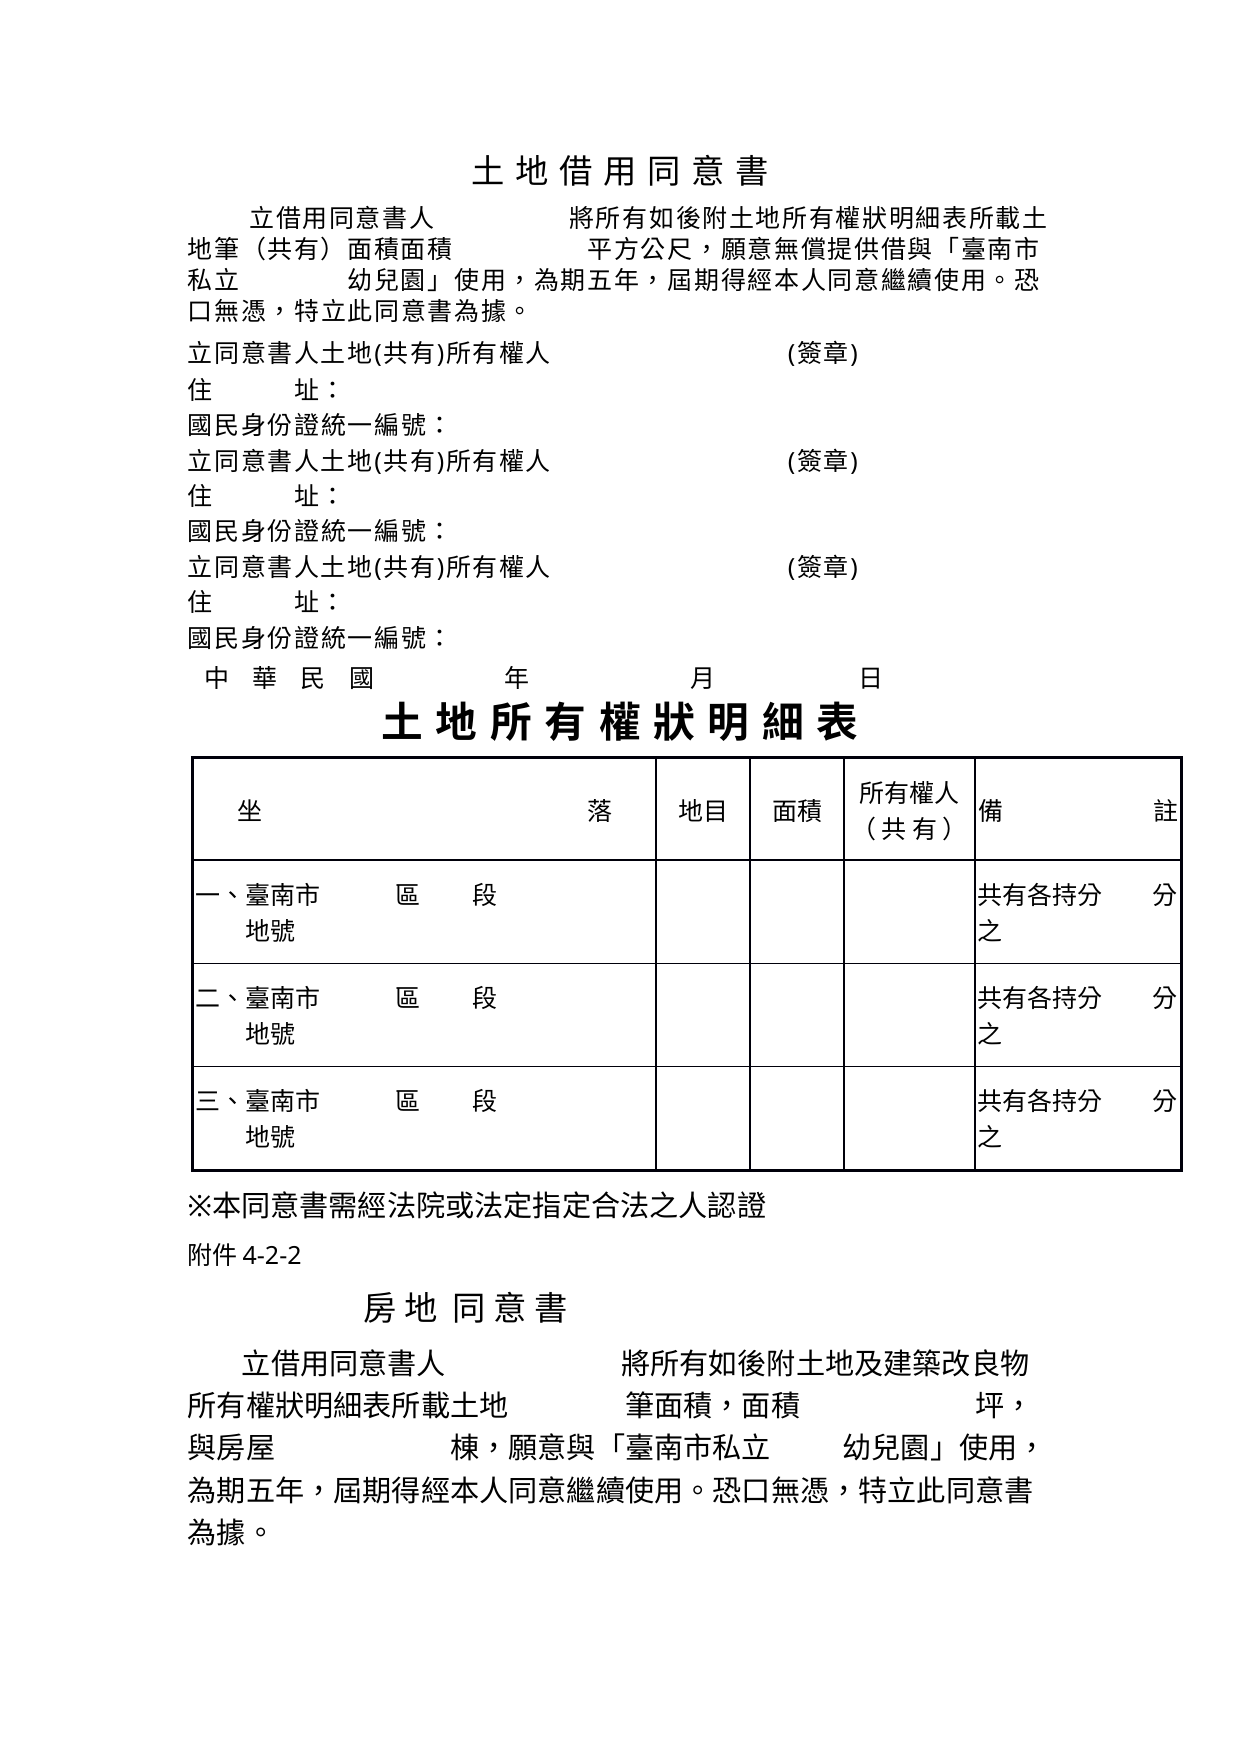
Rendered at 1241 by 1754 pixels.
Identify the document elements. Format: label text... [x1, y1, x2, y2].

text 立同意書人土地(共有)所有權人 (簽章) [187, 337, 1053, 369]
text 國民身份證統一編號： [187, 414, 1053, 439]
table_cell 二、臺南市 區 段 地號 [194, 964, 655, 1066]
table_cell [845, 1067, 974, 1169]
text 土 地 借 用 同 意 書 [187, 150, 1053, 192]
table_cell [751, 964, 843, 1066]
table_cell 共有各持分 分之 [976, 1067, 1180, 1169]
table_cell [657, 1067, 749, 1169]
table_cell 共有各持分 分之 [976, 964, 1180, 1066]
text 附件4-2-2 [187, 1235, 1053, 1271]
text 立借用同意書人 將所有如後附土地及建築改良物所有權狀明細表所載土地 筆面積，面積 坪，與房屋 棟，願意與「臺南市私立 幼兒園」使用，為期五年，屆期得經本人同意繼續使用。恐口無憑，特立此同意書為據。 [187, 1340, 1053, 1552]
table_cell [657, 964, 749, 1066]
text 立借用同意書人 將所有如後附土地所有權狀明細表所載土地筆（共有）面積面積 平方公尺，願意無償提供借與「臺南市私立 幼兒園」使用，為期五年，屆期得經本人同意繼續使用。恐口無憑，特立此同意書為據。 [187, 202, 1053, 327]
text 住 址： [187, 379, 1053, 404]
table_header 所有權人 （ 共 有 ） [845, 759, 974, 859]
table_cell 共有各持分 分之 [976, 861, 1180, 962]
table_cell [657, 861, 749, 962]
table_cell [751, 1067, 843, 1169]
table_cell [751, 861, 843, 962]
text 中 華 民 國 年 月 日 [187, 662, 1053, 694]
table_header 坐 落 [194, 759, 655, 859]
table_cell [845, 964, 974, 1066]
text 立同意書人土地(共有)所有權人 (簽章) [187, 556, 1053, 581]
text 住 址： [187, 592, 1053, 617]
table_cell 三、臺南市 區 段 地號 [194, 1067, 655, 1169]
table_cell [845, 861, 974, 962]
text 國民身份證統一編號： [187, 521, 1053, 546]
table_header 地目 [657, 759, 749, 859]
text 土 地 所 有 權 狀 明 細 表 [187, 704, 1053, 746]
text 國民身份證統一編號： [187, 627, 1053, 652]
text 立同意書人土地(共有)所有權人 (簽章) [187, 450, 1053, 475]
table_header 備 註 [976, 759, 1180, 859]
table_cell 一、臺南市 區 段 地號 [194, 861, 655, 962]
text 住 址： [187, 485, 1053, 510]
text 房 地 同 意 書 [187, 1282, 1053, 1330]
table_header 面積 [751, 759, 843, 859]
text ※本同意書需經法院或法定指定合法之人認證 [187, 1182, 1053, 1225]
